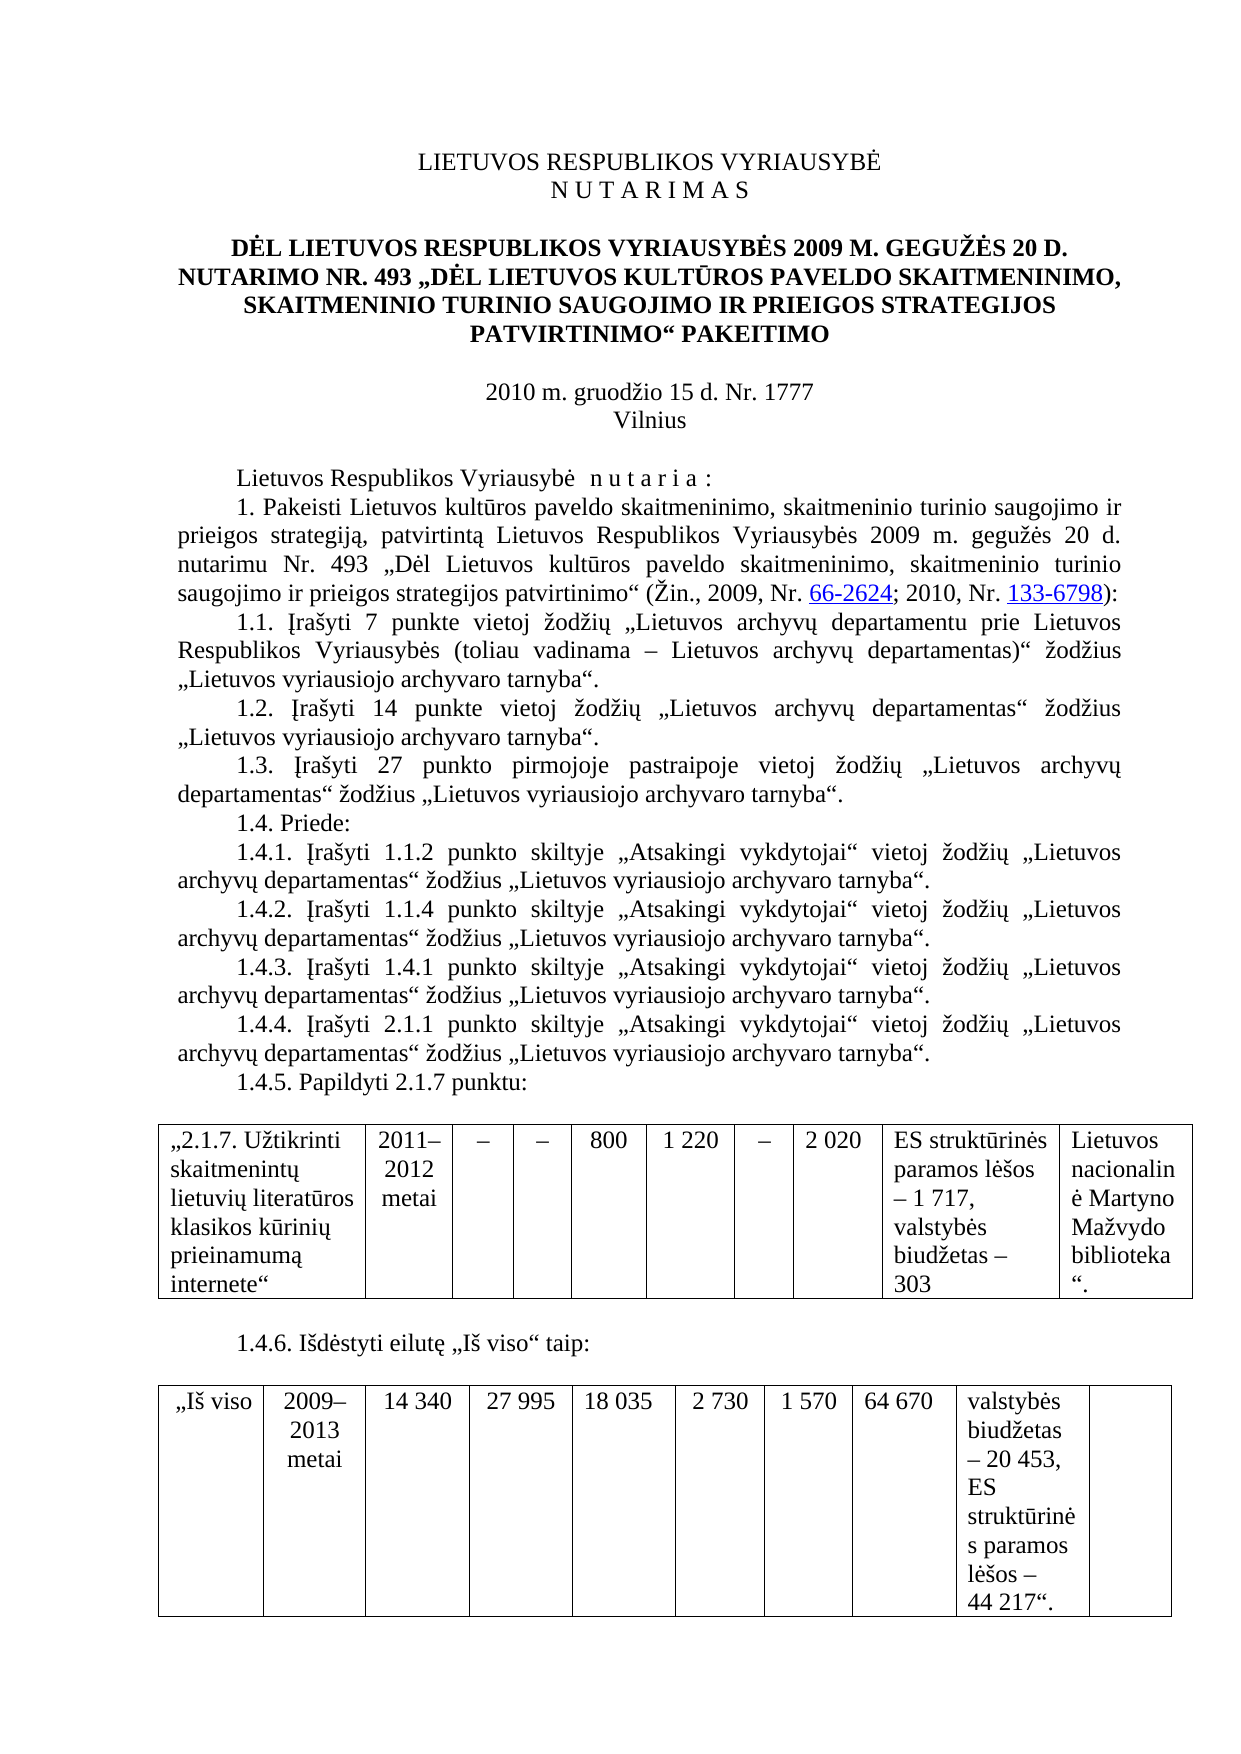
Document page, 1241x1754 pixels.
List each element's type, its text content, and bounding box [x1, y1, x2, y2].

table_header 2 020 [794, 1125, 882, 1298]
table_header – [453, 1125, 513, 1298]
text 1.4.4. Įrašyti 2.1.1 punkto skiltyje „Atsakingi vykdytojai“ vietoj žodžių „Lietuvos archyvų departamentas“ žodžius „Lietuvos vyriausiojo archyvaro tarnyba“. [177, 1009, 1122, 1067]
table_header ES struktūrinės paramos lėšos – 1 717, valstybės biudžetas – 303 [883, 1125, 1059, 1298]
table_header 800 [572, 1125, 646, 1298]
text 1.4.1. Įrašyti 1.1.2 punkto skiltyje „Atsakingi vykdytojai“ vietoj žodžių „Lietuvos archyvų departamentas“ žodžius „Lietuvos vyriausiojo archyvaro tarnyba“. [177, 837, 1122, 894]
table_header – [735, 1125, 793, 1298]
table_header 64 670 [853, 1386, 956, 1616]
table_header – [514, 1125, 571, 1298]
table_header 27 995 [470, 1386, 572, 1616]
table_header valstybės biudžetas – 20 453, ES struktūrinės paramos lėšos –44 217“. [957, 1386, 1089, 1616]
table_header 1 570 [765, 1386, 852, 1616]
text Vilnius [177, 406, 1122, 434]
text 1.2. Įrašyti 14 punkte vietoj žodžių „Lietuvos archyvų departamentas“ žodžius „Lietuvos vyriausiojo archyvaro tarnyba“. [177, 693, 1122, 751]
text 1.4. Priede: [177, 808, 1122, 837]
table_header 14 340 [366, 1386, 469, 1616]
text 1.4.2. Įrašyti 1.1.4 punkto skiltyje „Atsakingi vykdytojai“ vietoj žodžių „Lietuvos archyvų departamentas“ žodžius „Lietuvos vyriausiojo archyvaro tarnyba“. [177, 894, 1122, 952]
text NUTARIMAS [177, 176, 1122, 204]
table_header Lietuvos nacionalinė Martyno Mažvydo biblioteka“. [1060, 1125, 1192, 1298]
text Lietuvos Respublikos Vyriausybė nutaria: [177, 463, 1122, 492]
table_header 2 730 [676, 1386, 764, 1616]
table_header „Iš viso [159, 1386, 263, 1616]
text 1.4.5. Papildyti 2.1.7 punktu: [177, 1067, 1122, 1096]
text 1.3. Įrašyti 27 punkto pirmojoje pastraipoje vietoj žodžių „Lietuvos archyvų departamentas“ žodžius „Lietuvos vyriausiojo archyvaro tarnyba“. [177, 751, 1122, 808]
table_header „2.1.7. Užtikrinti skaitmenintų lietuvių literatūros klasikos kūrinių prieinamumą internete“ [159, 1125, 365, 1298]
text 1.4.6. Išdėstyti eilutę „Iš viso“ taip: [177, 1328, 1122, 1356]
table_header 18 035 [573, 1386, 675, 1616]
text Lietuvos Respublikos Vyriausybė [177, 147, 1122, 176]
table_header 1 220 [647, 1125, 734, 1298]
text DĖL LIETUVOS RESPUBLIKOS VYRIAUSYBĖS 2009 M. GEGUŽĖS 20 D. NUTARIMO NR. 493 „DĖL LIETUVOS KULTŪROS PAVELDO SKAITMENINIMO, SKAITMENINIO TURINIO SAUGOJIMO IR PRIEIGOS STRATEGIJOS PATVIRTINIMO“ PAKEITIMO [177, 233, 1122, 348]
text 1.4.3. Įrašyti 1.4.1 punkto skiltyje „Atsakingi vykdytojai“ vietoj žodžių „Lietuvos archyvų departamentas“ žodžius „Lietuvos vyriausiojo archyvaro tarnyba“. [177, 952, 1122, 1009]
text 1.1. Įrašyti 7 punkte vietoj žodžių „Lietuvos archyvų departamentu prie Lietuvos Respublikos Vyriausybės (toliau vadinama – Lietuvos archyvų departamentas)“ žodžius „Lietuvos vyriausiojo archyvaro tarnyba“. [177, 607, 1122, 693]
text 1. Pakeisti Lietuvos kultūros paveldo skaitmeninimo, skaitmeninio turinio saugojimo ir prieigos strategiją, patvirtintą Lietuvos Respublikos Vyriausybės 2009 m. gegužės 20 d. nutarimu Nr. 493 „Dėl Lietuvos kultūros paveldo skaitmeninimo, skaitmeninio turinio saugojimo ir prieigos strategijos patvirtinimo“ (Žin., 2009, Nr. 66-2624; 2010, Nr. 133-6798): [177, 492, 1122, 607]
table_header 2011–2012 metai [366, 1125, 452, 1298]
table_header [1090, 1386, 1171, 1616]
table_header 2009–2013 metai [264, 1386, 365, 1616]
text 2010 m. gruodžio 15 d. Nr. 1777 [177, 377, 1122, 406]
